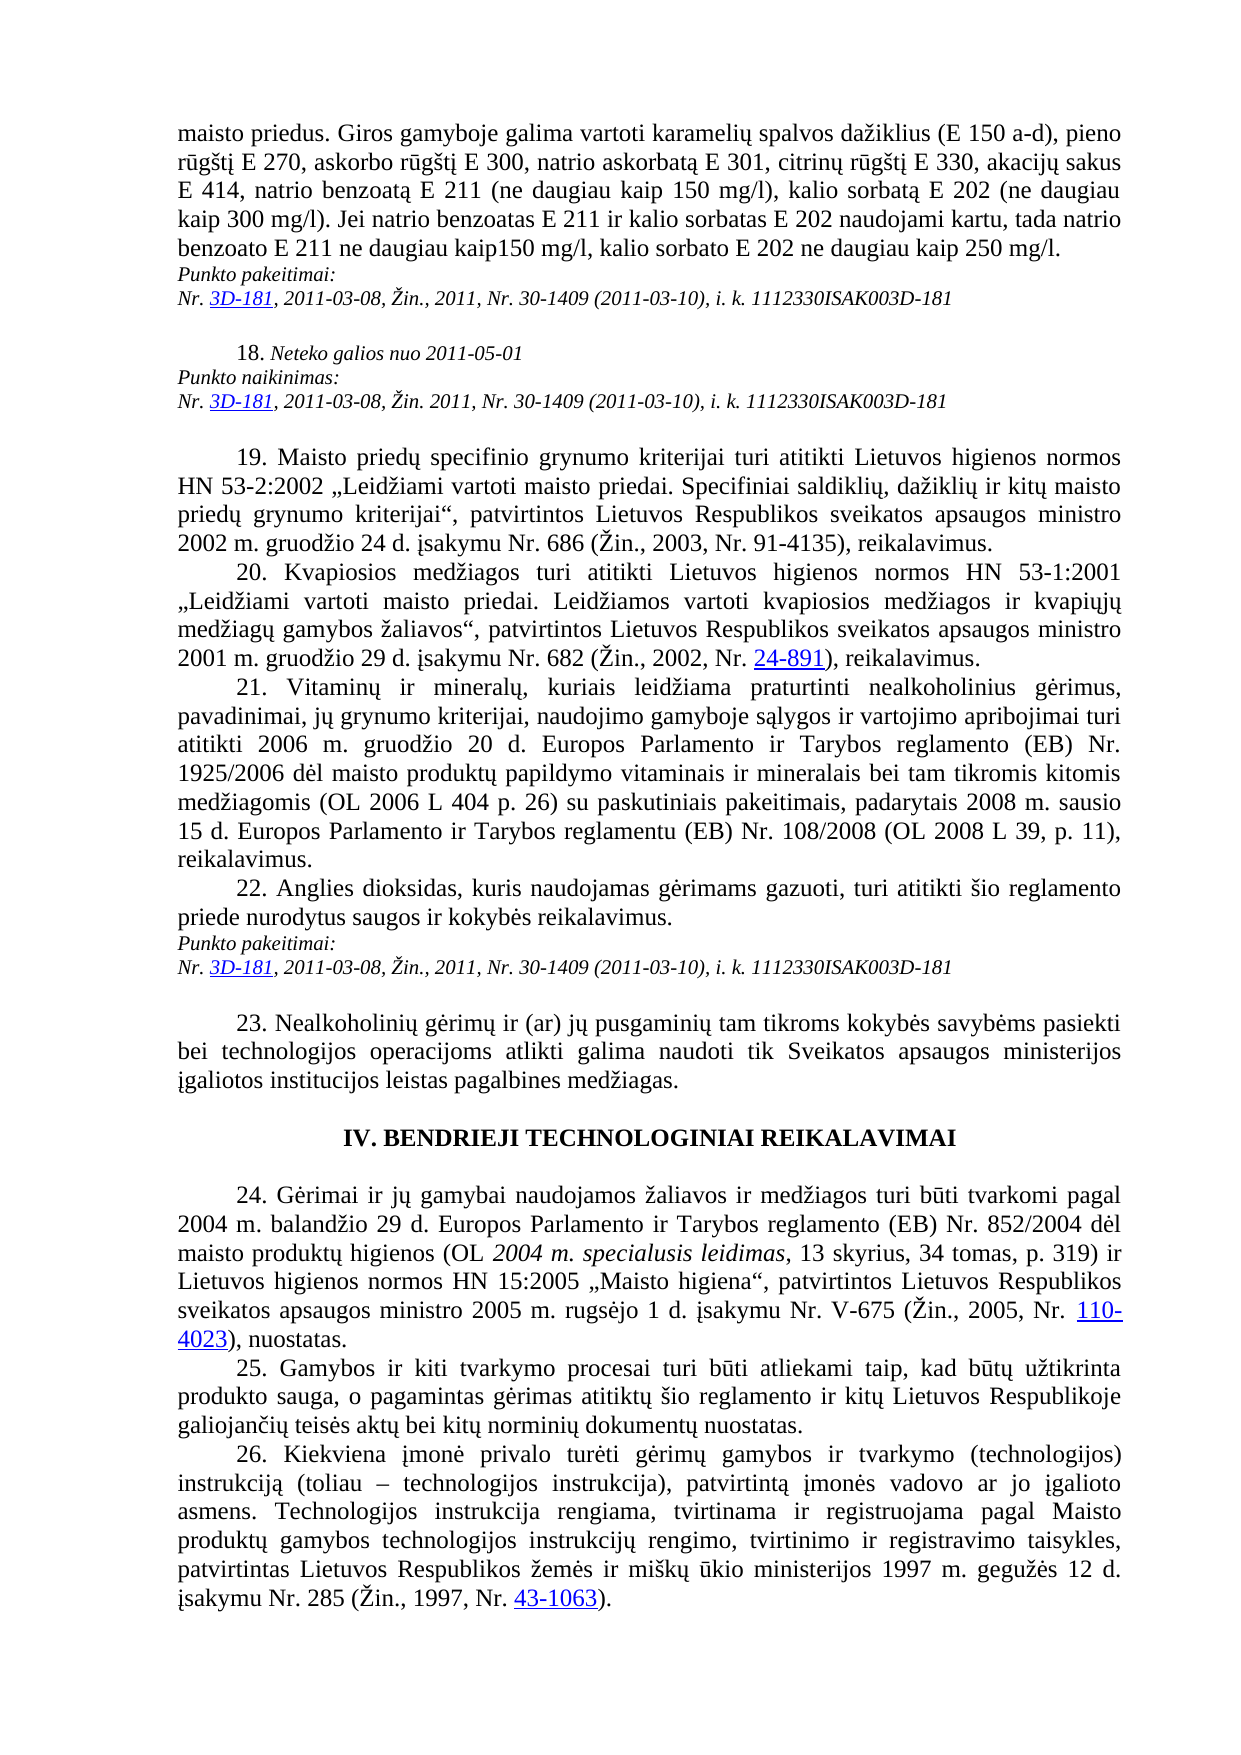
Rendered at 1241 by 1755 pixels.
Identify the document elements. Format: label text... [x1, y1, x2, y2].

text 22. Anglies dioksidas, kuris naudojamas gėrimams gazuoti, turi atitikti šio reglamento priede nurodytus saugos ir kokybės reikalavimus. [177, 873, 1122, 931]
text Punkto pakeitimai: [177, 931, 1122, 955]
text Punkto naikinimas: [177, 365, 1122, 389]
text maisto priedus. Giros gamyboje galima vartoti karamelių spalvos dažiklius (E 150 a-d), pieno rūgštį E 270, askorbo rūgštį E 300, natrio askorbatą E 301, citrinų rūgštį E 330, akacijų sakus E 414, natrio benzoatą E 211 (ne daugiau kaip 150 mg/l), kalio sorbatą E 202 (ne daugiau kaip 300 mg/l). Jei natrio benzoatas E 211 ir kalio sorbatas E 202 naudojami kartu, tada natrio benzoato E 211 ne daugiau kaip150 mg/l, kalio sorbato E 202 ne daugiau kaip 250 mg/l. [177, 118, 1122, 262]
text 23. Nealkoholinių gėrimų ir (ar) jų pusgaminių tam tikroms kokybės savybėms pasiekti bei technologijos operacijoms atlikti galima naudoti tik Sveikatos apsaugos ministerijos įgaliotos institucijos leistas pagalbines medžiagas. [177, 1008, 1122, 1094]
text 21. Vitaminų ir mineralų, kuriais leidžiama praturtinti nealkoholinius gėrimus, pavadinimai, jų grynumo kriterijai, naudojimo gamyboje sąlygos ir vartojimo apribojimai turi atitikti 2006 m. gruodžio 20 d. Europos Parlamento ir Tarybos reglamento (EB) Nr. 1925/2006 dėl maisto produktų papildymo vitaminais ir mineralais bei tam tikromis kitomis medžiagomis (OL 2006 L 404 p. 26) su paskutiniais pakeitimais, padarytais 2008 m. sausio 15 d. Europos Parlamento ir Tarybos reglamentu (EB) Nr. 108/2008 (OL 2008 L 39, p. 11), reikalavimus. [177, 672, 1122, 873]
text Nr. 3D-181, 2011-03-08, Žin. 2011, Nr. 30-1409 (2011-03-10), i. k. 1112330ISAK003D-181 [177, 389, 1122, 413]
text Punkto pakeitimai: [177, 262, 1122, 286]
text Nr. 3D-181, 2011-03-08, Žin., 2011, Nr. 30-1409 (2011-03-10), i. k. 1112330ISAK003D-181 [177, 955, 1122, 979]
text Nr. 3D-181, 2011-03-08, Žin., 2011, Nr. 30-1409 (2011-03-10), i. k. 1112330ISAK003D-181 [177, 286, 1122, 310]
text 26. Kiekviena įmonė privalo turėti gėrimų gamybos ir tvarkymo (technologijos) instrukciją (toliau – technologijos instrukcija), patvirtintą įmonės vadovo ar jo įgalioto asmens. Technologijos instrukcija rengiama, tvirtinama ir registruojama pagal Maisto produktų gamybos technologijos instrukcijų rengimo, tvirtinimo ir registravimo taisykles, patvirtintas Lietuvos Respublikos žemės ir miškų ūkio ministerijos 1997 m. gegužės 12 d. įsakymu Nr. 285 (Žin., 1997, Nr. 43-1063). [177, 1439, 1122, 1611]
text 18. Neteko galios nuo 2011-05-01 [177, 339, 1122, 365]
text 20. Kvapiosios medžiagos turi atitikti Lietuvos higienos normos HN 53-1:2001 „Leidžiami vartoti maisto priedai. Leidžiamos vartoti kvapiosios medžiagos ir kvapiųjų medžiagų gamybos žaliavos“, patvirtintos Lietuvos Respublikos sveikatos apsaugos ministro 2001 m. gruodžio 29 d. įsakymu Nr. 682 (Žin., 2002, Nr. 24-891), reikalavimus. [177, 557, 1122, 672]
text 25. Gamybos ir kiti tvarkymo procesai turi būti atliekami taip, kad būtų užtikrinta produkto sauga, o pagamintas gėrimas atitiktų šio reglamento ir kitų Lietuvos Respublikoje galiojančių teisės aktų bei kitų norminių dokumentų nuostatas. [177, 1353, 1122, 1439]
text 24. Gėrimai ir jų gamybai naudojamos žaliavos ir medžiagos turi būti tvarkomi pagal 2004 m. balandžio 29 d. Europos Parlamento ir Tarybos reglamento (EB) Nr. 852/2004 dėl maisto produktų higienos (OL 2004 m. specialusis leidimas, 13 skyrius, 34 tomas, p. 319) ir Lietuvos higienos normos HN 15:2005 „Maisto higiena“, patvirtintos Lietuvos Respublikos sveikatos apsaugos ministro 2005 m. rugsėjo 1 d. įsakymu Nr. V-675 (Žin., 2005, Nr. 110-4023), nuostatas. [177, 1180, 1122, 1353]
text IV. BENDRIEJI TECHNOLOGINIAI REIKALAVIMAI [177, 1123, 1122, 1151]
text 19. Maisto priedų specifinio grynumo kriterijai turi atitikti Lietuvos higienos normos HN 53-2:2002 „Leidžiami vartoti maisto priedai. Specifiniai saldiklių, dažiklių ir kitų maisto priedų grynumo kriterijai“, patvirtintos Lietuvos Respublikos sveikatos apsaugos ministro 2002 m. gruodžio 24 d. įsakymu Nr. 686 (Žin., 2003, Nr. 91-4135), reikalavimus. [177, 442, 1122, 557]
